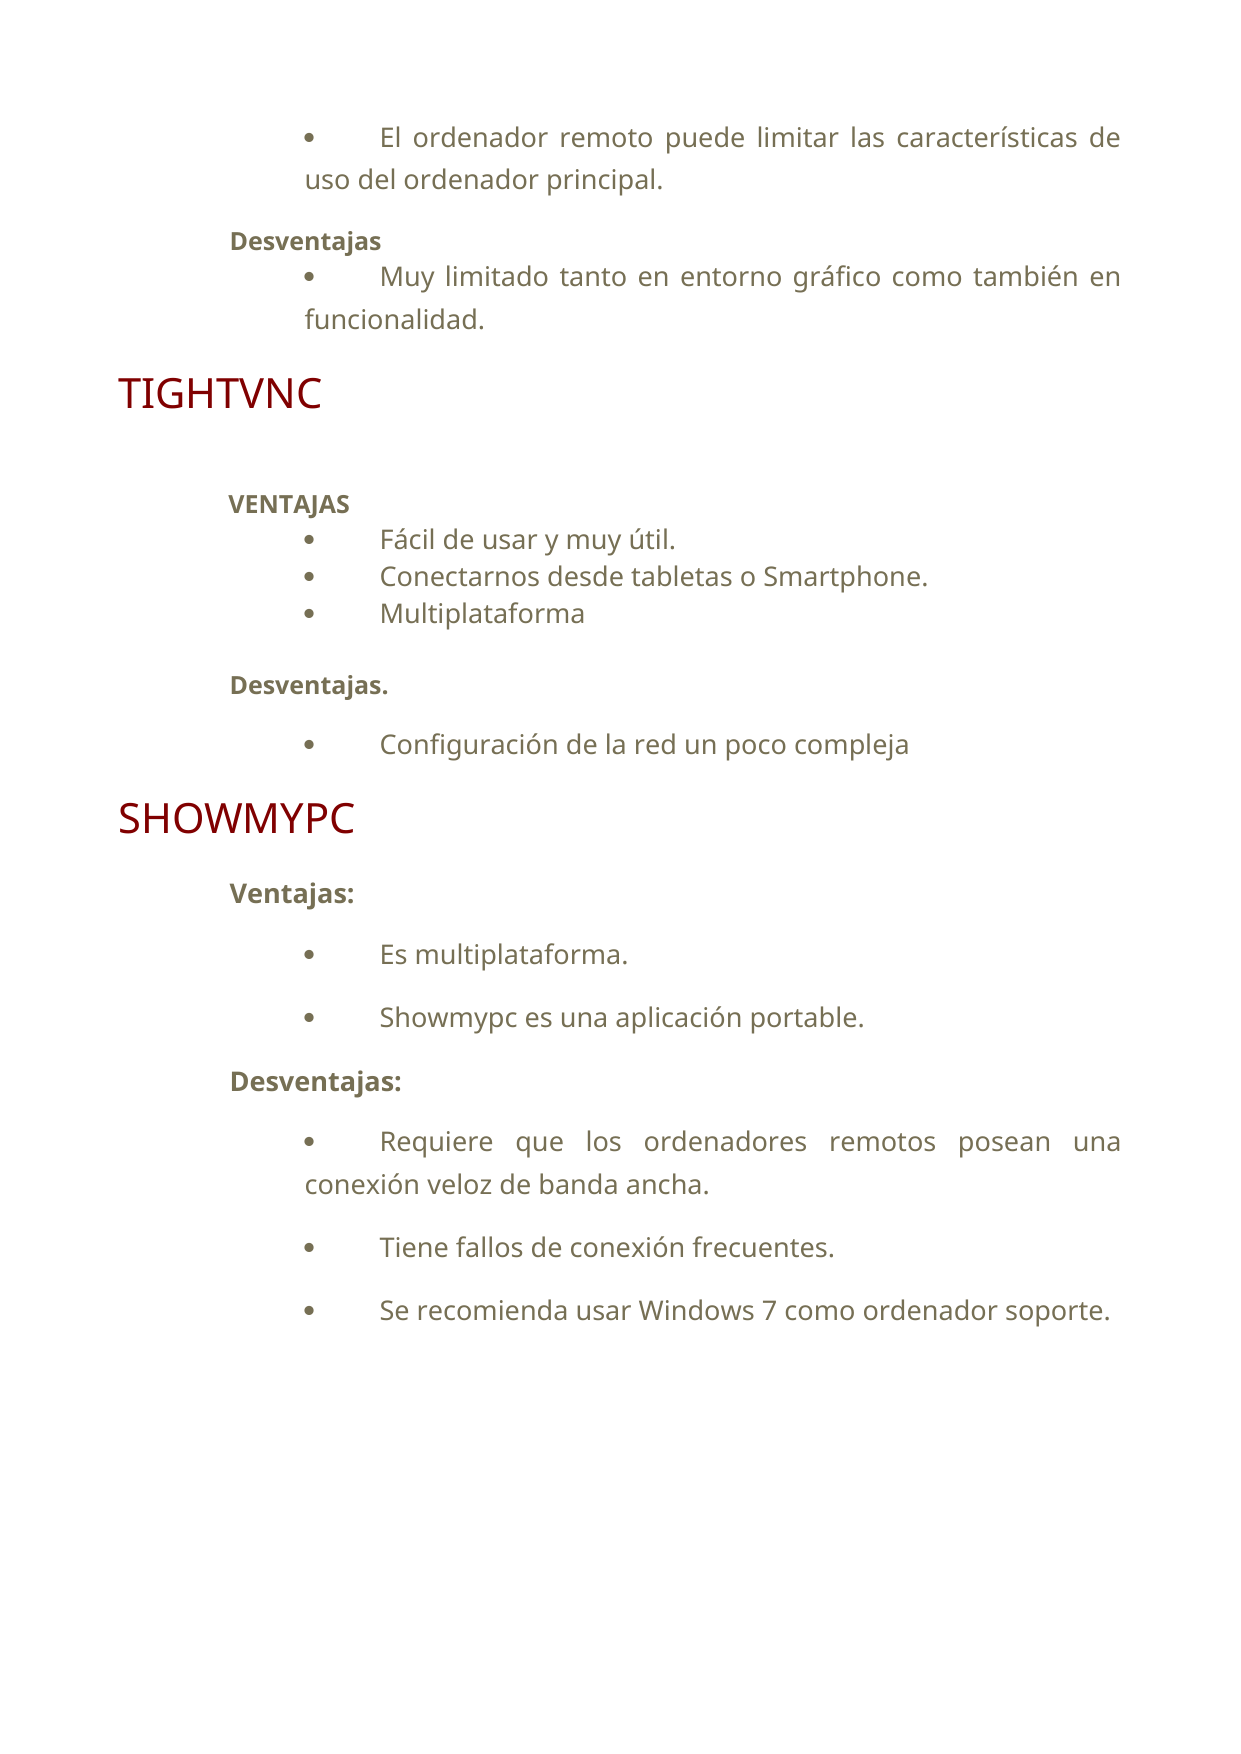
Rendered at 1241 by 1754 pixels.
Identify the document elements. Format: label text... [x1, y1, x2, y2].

text Ventajas: [229, 875, 1122, 912]
text Desventajas [229, 224, 1122, 258]
text Ventajas [222, 449, 1122, 520]
list Tiene fallos de conexión frecuentes. [304, 1228, 1122, 1265]
list Requiere que los ordenadores remotos posean una conexión veloz de banda ancha. [304, 1123, 1122, 1202]
list El ordenador remoto puede limitar las características de uso del ordenador principal. [304, 118, 1122, 197]
list TightVNC [118, 363, 1122, 420]
list Configuración de la red un poco compleja [304, 725, 1122, 762]
list Muy limitado tanto en entorno gráfico como también en funcionalidad. [304, 258, 1122, 337]
list Multiplataforma [304, 594, 1122, 631]
list Conectarnos desde tabletas o Smartphone. [304, 557, 1122, 594]
text Desventajas: [229, 1062, 1122, 1099]
list Showmypc [118, 789, 1122, 845]
text Desventajas. [229, 668, 1122, 702]
list Se recomienda usar Windows 7 como ordenador soporte. [304, 1292, 1122, 1328]
list Es multiplataforma. [304, 936, 1122, 972]
list Showmypc es una aplicación portable. [304, 999, 1122, 1036]
list Fácil de usar y muy útil. [304, 520, 1122, 557]
